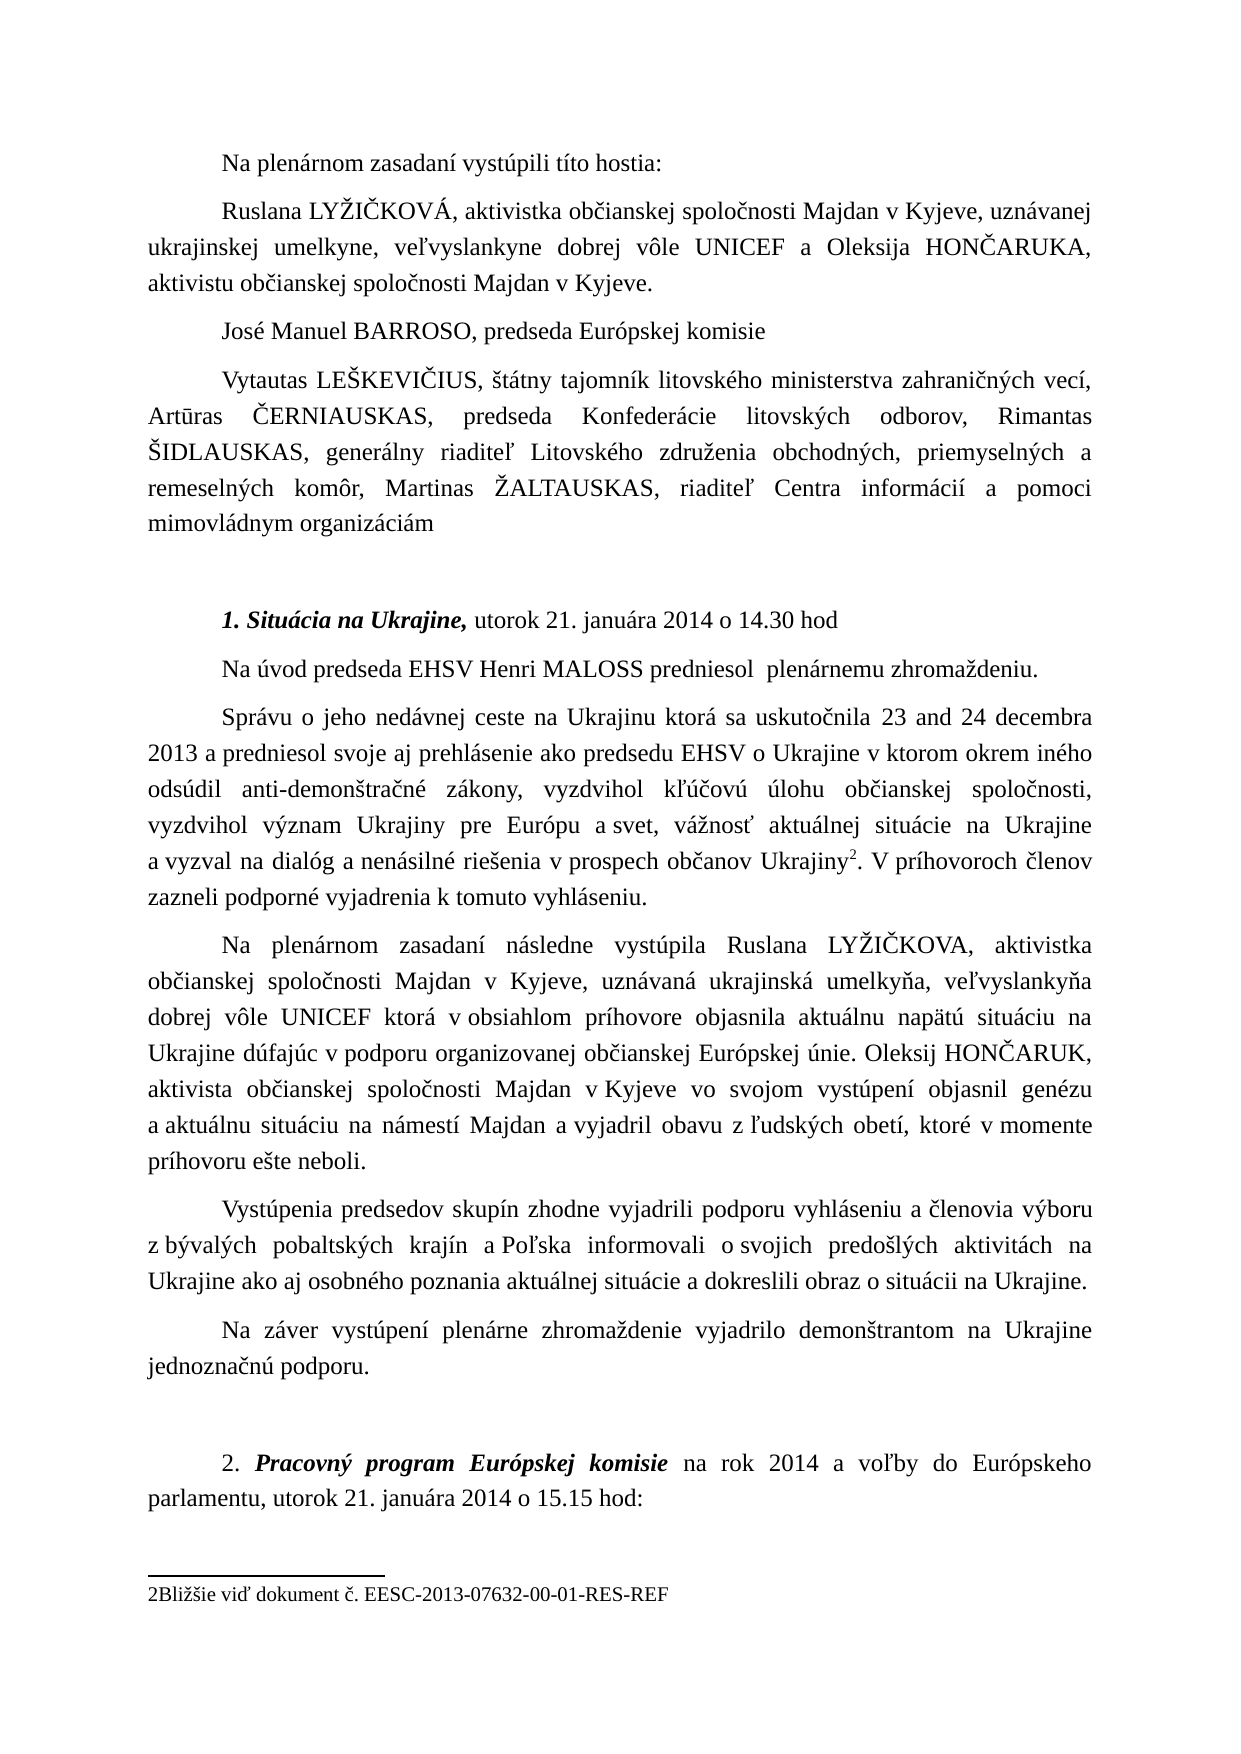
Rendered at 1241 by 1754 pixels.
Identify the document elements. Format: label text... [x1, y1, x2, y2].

text Na záver vystúpení plenárne zhromaždenie vyjadrilo demonštrantom na Ukrajine jednoznačnú podporu. [148, 1315, 1093, 1379]
text 1. Situácia na Ukrajine, utorok 21. januára 2014 o 14.30 hod [148, 605, 1093, 634]
text Na úvod predseda EHSV Henri MALOSS predniesol plenárnemu zhromaždeniu. [148, 654, 1093, 683]
text Vytautas LEŠKEVIČIUS, štátny tajomník litovského ministerstva zahraničných vecí, Artūras ČERNIAUSKAS, predseda Konfederácie litovských odborov, Rimantas ŠIDLAUSKAS, generálny riaditeľ Litovského združenia obchodných, priemyselných a remeselných komôr, Martinas ŽALTAUSKAS, riaditeľ Centra informácií a pomoci mimovládnym organizáciám [148, 365, 1093, 537]
text Vystúpenia predsedov skupín zhodne vyjadrili podporu vyhláseniu a členovia výboru z bývalých pobaltských krajín a Poľska informovali o svojich predošlých aktivitách na Ukrajine ako aj osobného poznania aktuálnej situácie a dokreslili obraz o situácii na Ukrajine. [148, 1194, 1093, 1295]
text Bližšie viď dokument č. EESC-2013-07632-00-01-RES-REF [148, 1582, 1093, 1606]
text Na plenárnom zasadaní vystúpili títo hostia: [148, 148, 1093, 176]
text 2. Pracovný program Európskej komisie na rok 2014 a voľby do Európskeho parlamentu, utorok 21. januára 2014 o 15.15 hod: [148, 1448, 1093, 1512]
text Ruslana LYŽIČKOVÁ, aktivistka občianskej spoločnosti Majdan v Kyjeve, uznávanej ukrajinskej umelkyne, veľvyslankyne dobrej vôle UNICEF a Oleksija HONČARUKA, aktivistu občianskej spoločnosti Majdan v Kyjeve. [148, 196, 1093, 297]
text José Manuel BARROSO, predseda Európskej komisie [148, 316, 1093, 345]
text Správu o jeho nedávnej ceste na Ukrajinu ktorá sa uskutočnila 23 and 24 decembra 2013 a predniesol svoje aj prehlásenie ako predsedu EHSV o Ukrajine v ktorom okrem iného odsúdil anti-demonštračné zákony, vyzdvihol kľúčovú úlohu občianskej spoločnosti, vyzdvihol význam Ukrajiny pre Európu a svet, vážnosť aktuálnej situácie na Ukrajine a vyzval na dialóg a nenásilné riešenia v prospech občanov Ukrajiny. V príhovoroch členov zazneli podporné vyjadrenia k tomuto vyhláseniu. [148, 702, 1093, 911]
text Na plenárnom zasadaní následne vystúpila Ruslana LYŽIČKOVA, aktivistka občianskej spoločnosti Majdan v Kyjeve, uznávaná ukrajinská umelkyňa, veľvyslankyňa dobrej vôle UNICEF ktorá v obsiahlom príhovore objasnila aktuálnu napätú situáciu na Ukrajine dúfajúc v podporu organizovanej občianskej Európskej únie. Oleksij HONČARUK, aktivista občianskej spoločnosti Majdan v Kyjeve vo svojom vystúpení objasnil genézu a aktuálnu situáciu na námestí Majdan a vyjadril obavu z ľudských obetí, ktoré v momente príhovoru ešte neboli. [148, 930, 1093, 1175]
